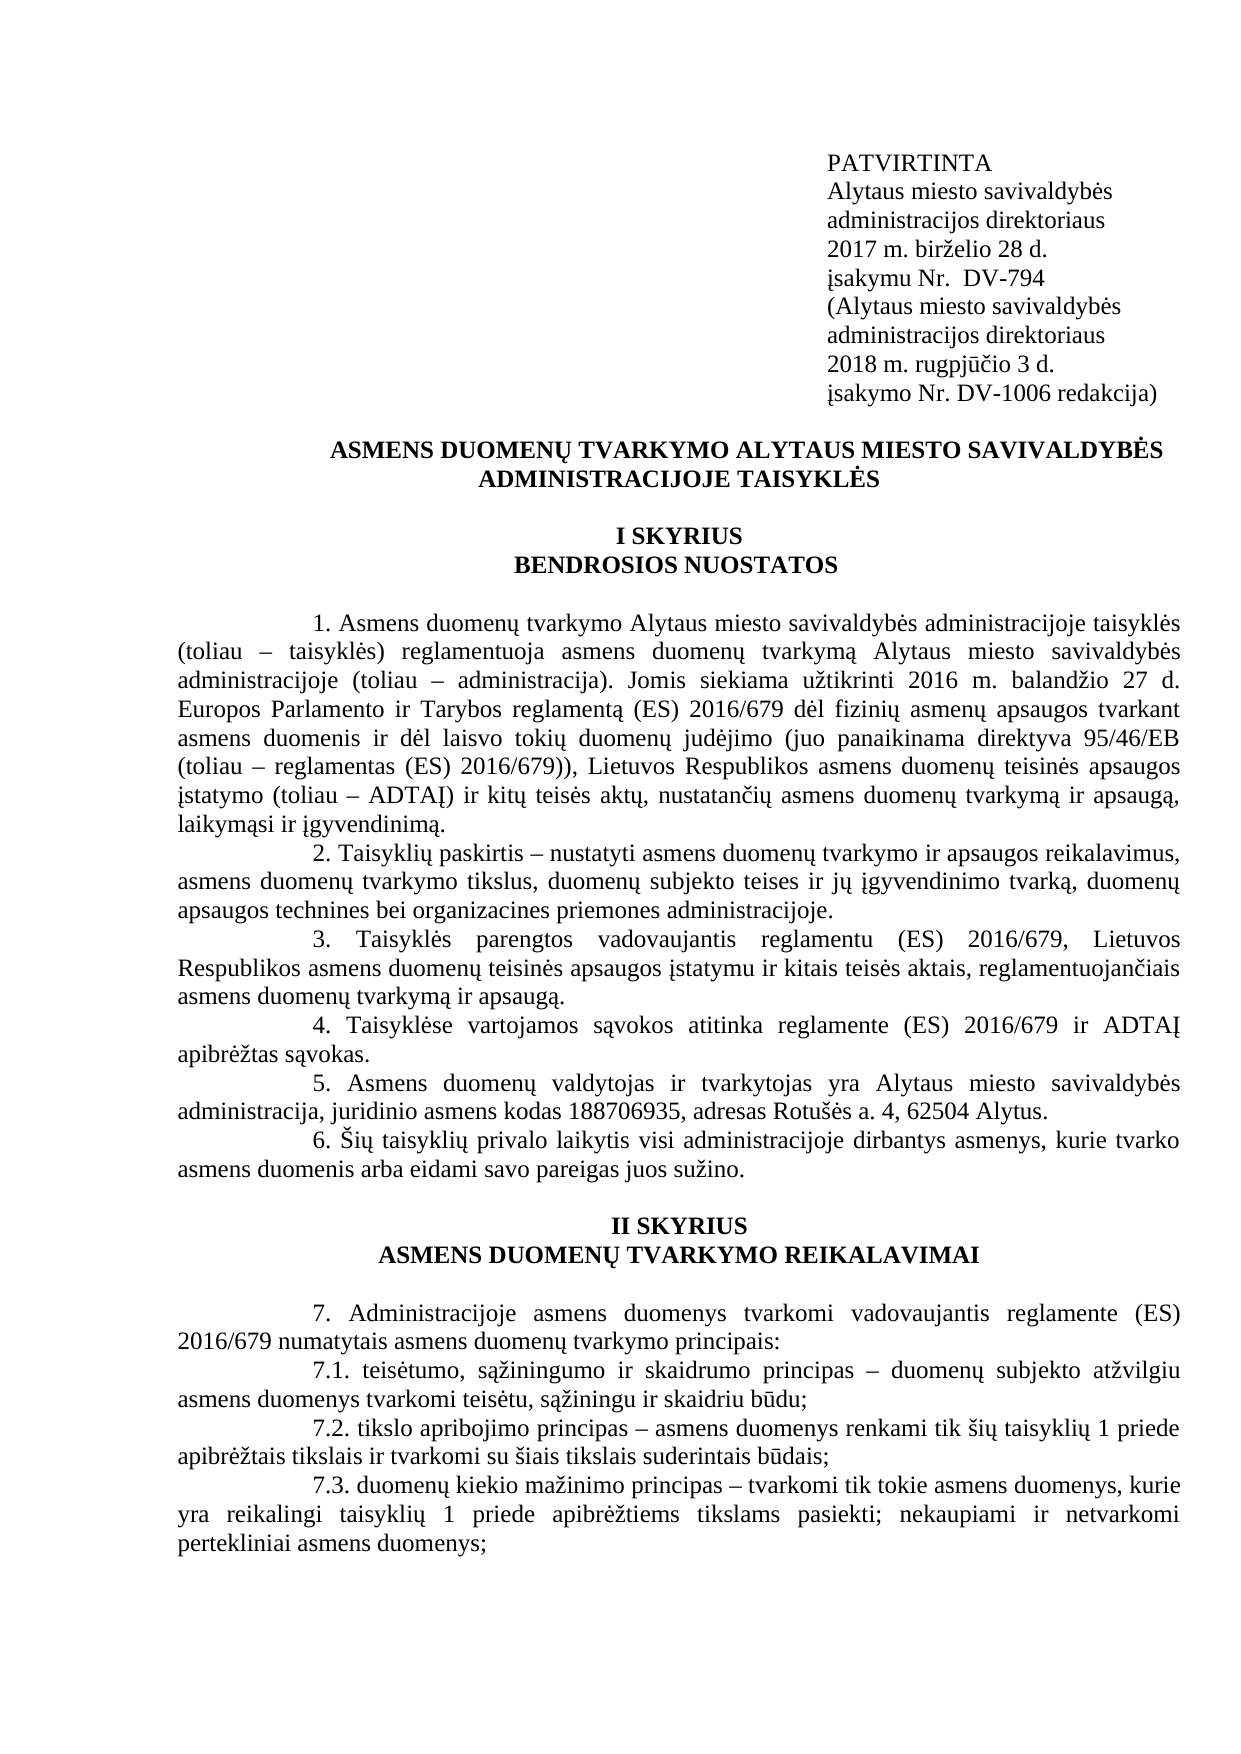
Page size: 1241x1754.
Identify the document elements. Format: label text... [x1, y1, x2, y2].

text 7. Administracijoje asmens duomenys tvarkomi vadovaujantis reglamente (ES) 2016/679 numatytais asmens duomenų tvarkymo principais: [177, 1298, 1181, 1355]
text 2018 m. rugpjūčio 3 d. [177, 349, 1181, 378]
text 4. Taisyklėse vartojamos sąvokos atitinka reglamente (ES) 2016/679 ir ADTAĮ apibrėžtas sąvokas. [177, 1010, 1181, 1068]
text 6. Šių taisyklių privalo laikytis visi administracijoje dirbantys asmenys, kurie tvarko asmens duomenis arba eidami savo pareigas juos sužino. [177, 1125, 1181, 1183]
text ASMENS DUOMENŲ TVARKYMO ALYTAUS MIESTO SAVIVALDYBĖS ADMINISTRACIJOJE TAISYKLĖS [177, 435, 1181, 493]
text 1. Asmens duomenų tvarkymo Alytaus miesto savivaldybės administracijoje taisyklės (toliau – taisyklės) reglamentuoja asmens duomenų tvarkymą Alytaus miesto savivaldybės administracijoje (toliau – administracija). Jomis siekiama užtikrinti 2016 m. balandžio 27 d. Europos Parlamento ir Tarybos reglamentą (ES) 2016/679 dėl fizinių asmenų apsaugos tvarkant asmens duomenis ir dėl laisvo tokių duomenų judėjimo (juo panaikinama direktyva 95/46/EB (toliau – reglamentas (ES) 2016/679)), Lietuvos Respublikos asmens duomenų teisinės apsaugos įstatymo (toliau – ADTAĮ) ir kitų teisės aktų, nustatančių asmens duomenų tvarkymą ir apsaugą, laikymąsi ir įgyvendinimą. [177, 608, 1181, 838]
text BENDROSIOS NUOSTATOS [177, 550, 1181, 579]
text Alytaus miesto savivaldybės [177, 176, 1181, 205]
text 7.2. tikslo apribojimo principas – asmens duomenys renkami tik šių taisyklių 1 priede apibrėžtais tikslais ir tvarkomi su šiais tikslais suderintais būdais; [177, 1413, 1181, 1470]
text 2017 m. birželio 28 d. [177, 234, 1181, 263]
text II SKYRIUS [177, 1211, 1181, 1240]
text PATVIRTINTA [827, 148, 1181, 176]
text administracijos direktoriaus [177, 320, 1181, 349]
text 7.1. teisėtumo, sąžiningumo ir skaidrumo principas – duomenų subjekto atžvilgiu asmens duomenys tvarkomi teisėtu, sąžiningu ir skaidriu būdu; [177, 1355, 1181, 1413]
text įsakymo Nr. DV-1006 redakcija) [177, 378, 1181, 406]
text 7.3. duomenų kiekio mažinimo principas – tvarkomi tik tokie asmens duomenys, kurie yra reikalingi taisyklių 1 priede apibrėžtiems tikslams pasiekti; nekaupiami ir netvarkomi pertekliniai asmens duomenys; [177, 1470, 1181, 1556]
text 3. Taisyklės parengtos vadovaujantis reglamentu (ES) 2016/679, Lietuvos Respublikos asmens duomenų teisinės apsaugos įstatymu ir kitais teisės aktais, reglamentuojančiais asmens duomenų tvarkymą ir apsaugą. [177, 924, 1181, 1010]
text (Alytaus miesto savivaldybės [177, 291, 1181, 320]
text administracijos direktoriaus [177, 205, 1181, 234]
text įsakymu Nr. DV-794 [177, 263, 1181, 291]
text I SKYRIUS [177, 521, 1181, 550]
text 5. Asmens duomenų valdytojas ir tvarkytojas yra Alytaus miesto savivaldybės administracija, juridinio asmens kodas 188706935, adresas Rotušės a. 4, 62504 Alytus. [177, 1068, 1181, 1125]
text ASMENS DUOMENŲ TVARKYMO REIKALAVIMAI [177, 1240, 1181, 1269]
text 2. Taisyklių paskirtis – nustatyti asmens duomenų tvarkymo ir apsaugos reikalavimus, asmens duomenų tvarkymo tikslus, duomenų subjekto teises ir jų įgyvendinimo tvarką, duomenų apsaugos technines bei organizacines priemones administracijoje. [177, 838, 1181, 924]
